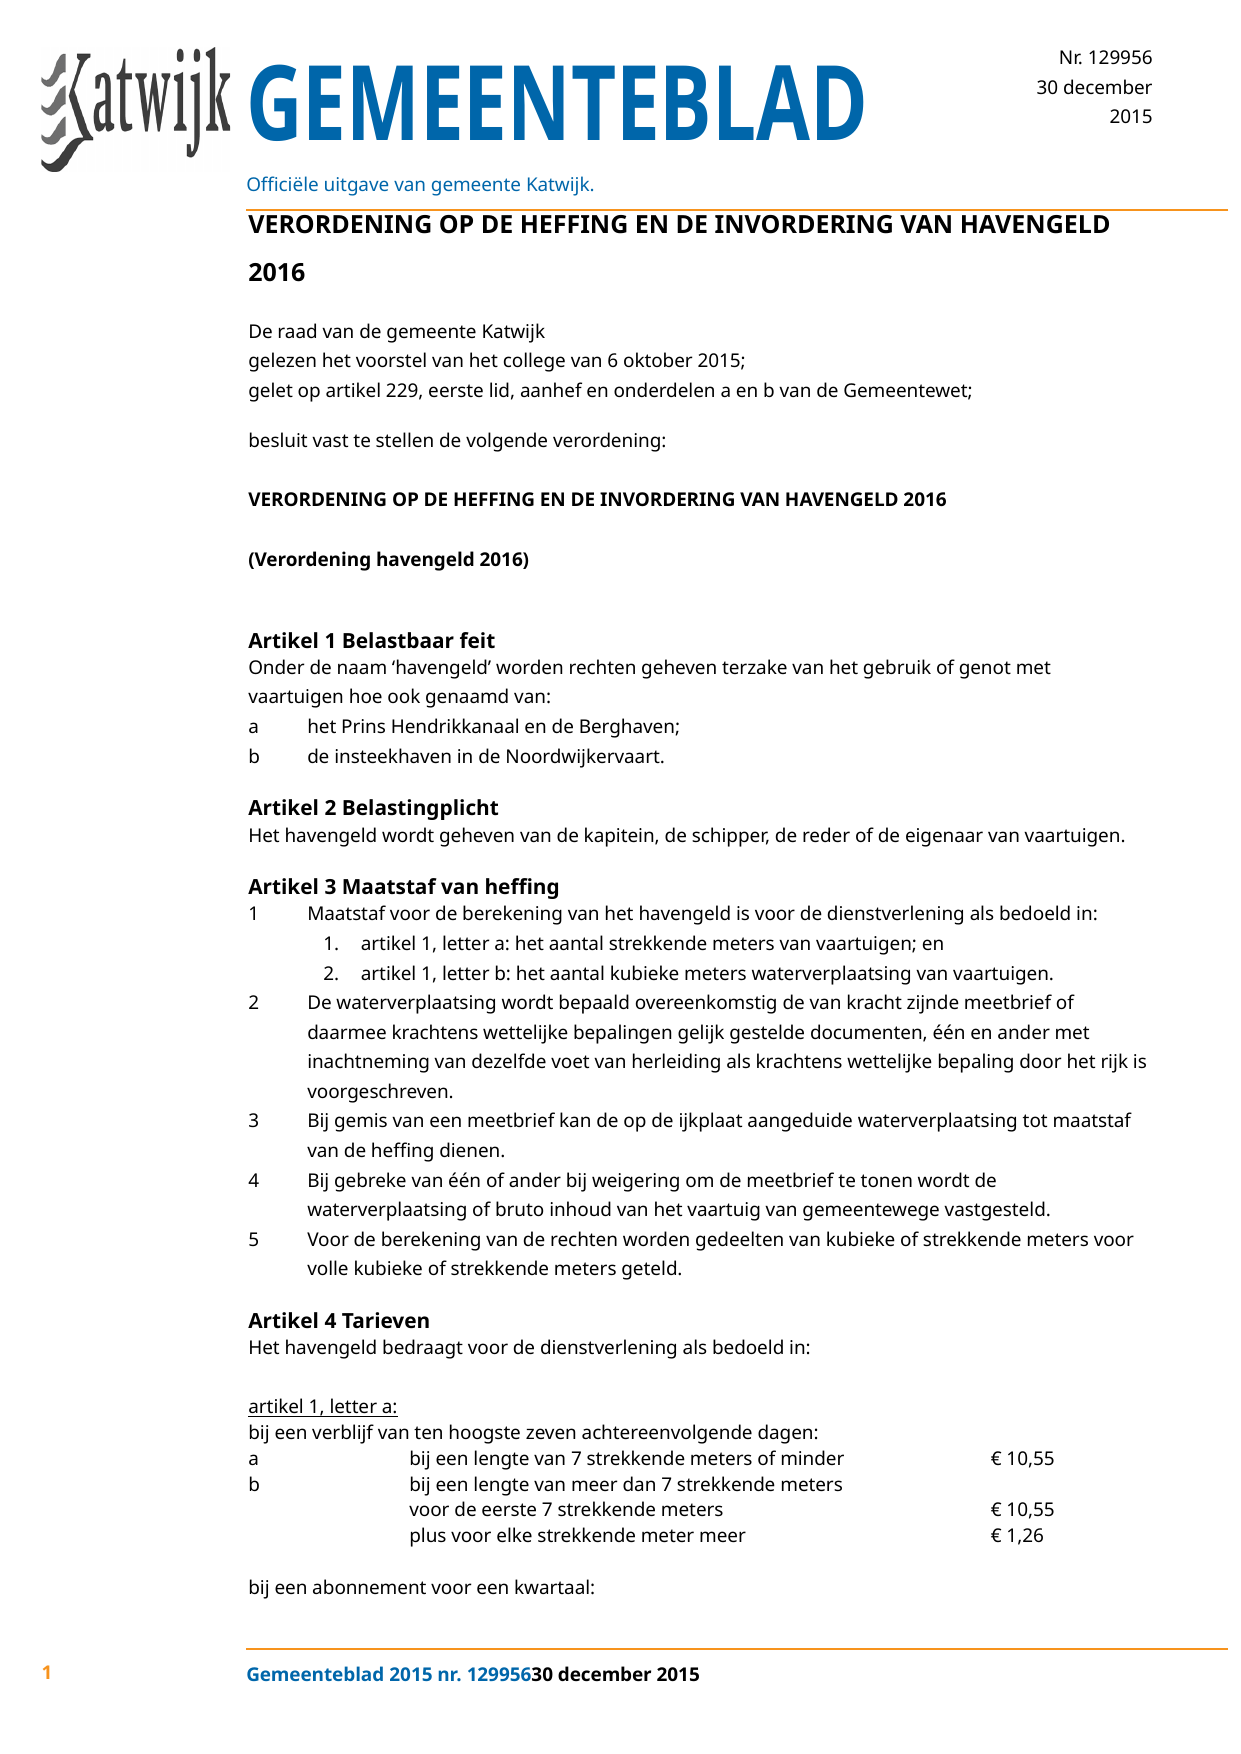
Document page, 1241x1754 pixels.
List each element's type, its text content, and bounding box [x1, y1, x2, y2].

table_cell [991, 1471, 1152, 1497]
table_cell [248, 1548, 409, 1574]
table_cell [248, 1497, 409, 1522]
text Het havengeld bedraagt voor de dienstverlening als bedoeld in: [248, 1334, 1152, 1360]
table_cell [409, 1548, 991, 1574]
text De raad van de gemeente Katwijk [248, 318, 1152, 344]
list het Prins Hendrikkanaal en de Berghaven; [248, 713, 1152, 739]
table_cell € 10,55 [991, 1445, 1152, 1471]
list artikel 1, letter b: het aantal kubieke meters waterverplaatsing van vaartuigen. [323, 960, 1152, 986]
text Onder de naam ‘havengeld’ worden rechten geheven terzake van het gebruik of genot met vaartuigen hoe ook genaamd van: [248, 654, 1152, 709]
text gelezen het voorstel van het college van 6 oktober 2015; [248, 347, 1152, 373]
text Artikel 2 Belastingplicht [248, 793, 1152, 822]
list Maatstaf voor de berekening van het havengeld is voor de dienstverlening als bedoeld in: [248, 901, 1152, 926]
table_cell € 10,55 [991, 1497, 1152, 1522]
table_cell € 1,26 [991, 1523, 1152, 1548]
table_cell voor de eerste 7 strekkende meters [409, 1497, 991, 1522]
text Artikel 4 Tarieven [248, 1306, 1152, 1334]
text besluit vast te stellen de volgende verordening: [248, 427, 1152, 453]
table_cell b [248, 1471, 409, 1497]
list Bij gebreke van één of ander bij weigering om de meetbrief te tonen wordt de waterverplaatsing of bruto inhoud van het vaartuig van gemeentewege vastgesteld. [248, 1167, 1152, 1222]
table_header artikel 1, letter a: [248, 1394, 1152, 1419]
picture [41, 47, 231, 172]
text gelet op artikel 229, eerste lid, aanhef en onderdelen a en b van de Gemeentewet; [248, 377, 1152, 403]
table_cell bij een verblijf van ten hoogste zeven achtereenvolgende dagen: [248, 1420, 1152, 1445]
table_cell a [248, 1445, 409, 1471]
list artikel 1, letter a: het aantal strekkende meters van vaartuigen; en [323, 930, 1152, 956]
table_cell bij een lengte van 7 strekkende meters of minder [409, 1445, 991, 1471]
table_cell [248, 1523, 409, 1548]
list de insteekhaven in de Noordwijkervaart. [248, 743, 1152, 769]
list De waterverplaatsing wordt bepaald overeenkomstig de van kracht zijnde meetbrief of daarmee krachtens wettelijke bepalingen gelijk gestelde documenten, één en ander met inachtneming van dezelfde voet van herleiding als krachtens wettelijke bepaling door het rijk is voorgeschreven. [248, 989, 1152, 1104]
table_cell bij een abonnement voor een kwartaal: [248, 1574, 1152, 1599]
list Bij gemis van een meetbrief kan de op de ijkplaat aangeduide waterverplaatsing tot maatstaf van de heffing dienen. [248, 1108, 1152, 1163]
table_cell [991, 1548, 1152, 1574]
text Het havengeld wordt geheven van de kapitein, de schipper, de reder of de eigenaar van vaartuigen. [248, 822, 1152, 847]
text (Verordening havengeld 2016) [248, 546, 1152, 571]
table_cell plus voor elke strekkende meter meer [409, 1523, 991, 1548]
text VERORDENING OP DE HEFFING EN DE INVORDERING VAN HAVENGELD 2016 [248, 211, 1152, 288]
text Artikel 1 Belastbaar feit [248, 626, 1152, 654]
table_cell bij een lengte van meer dan 7 strekkende meters [409, 1471, 991, 1497]
list Voor de berekening van de rechten worden gedeelten van kubieke of strekkende meters voor volle kubieke of strekkende meters geteld. [248, 1226, 1152, 1281]
text Artikel 3 Maatstaf van heffing [248, 872, 1152, 901]
text VERORDENING OP DE HEFFING EN DE INVORDERING VAN HAVENGELD 2016 [248, 487, 1152, 512]
